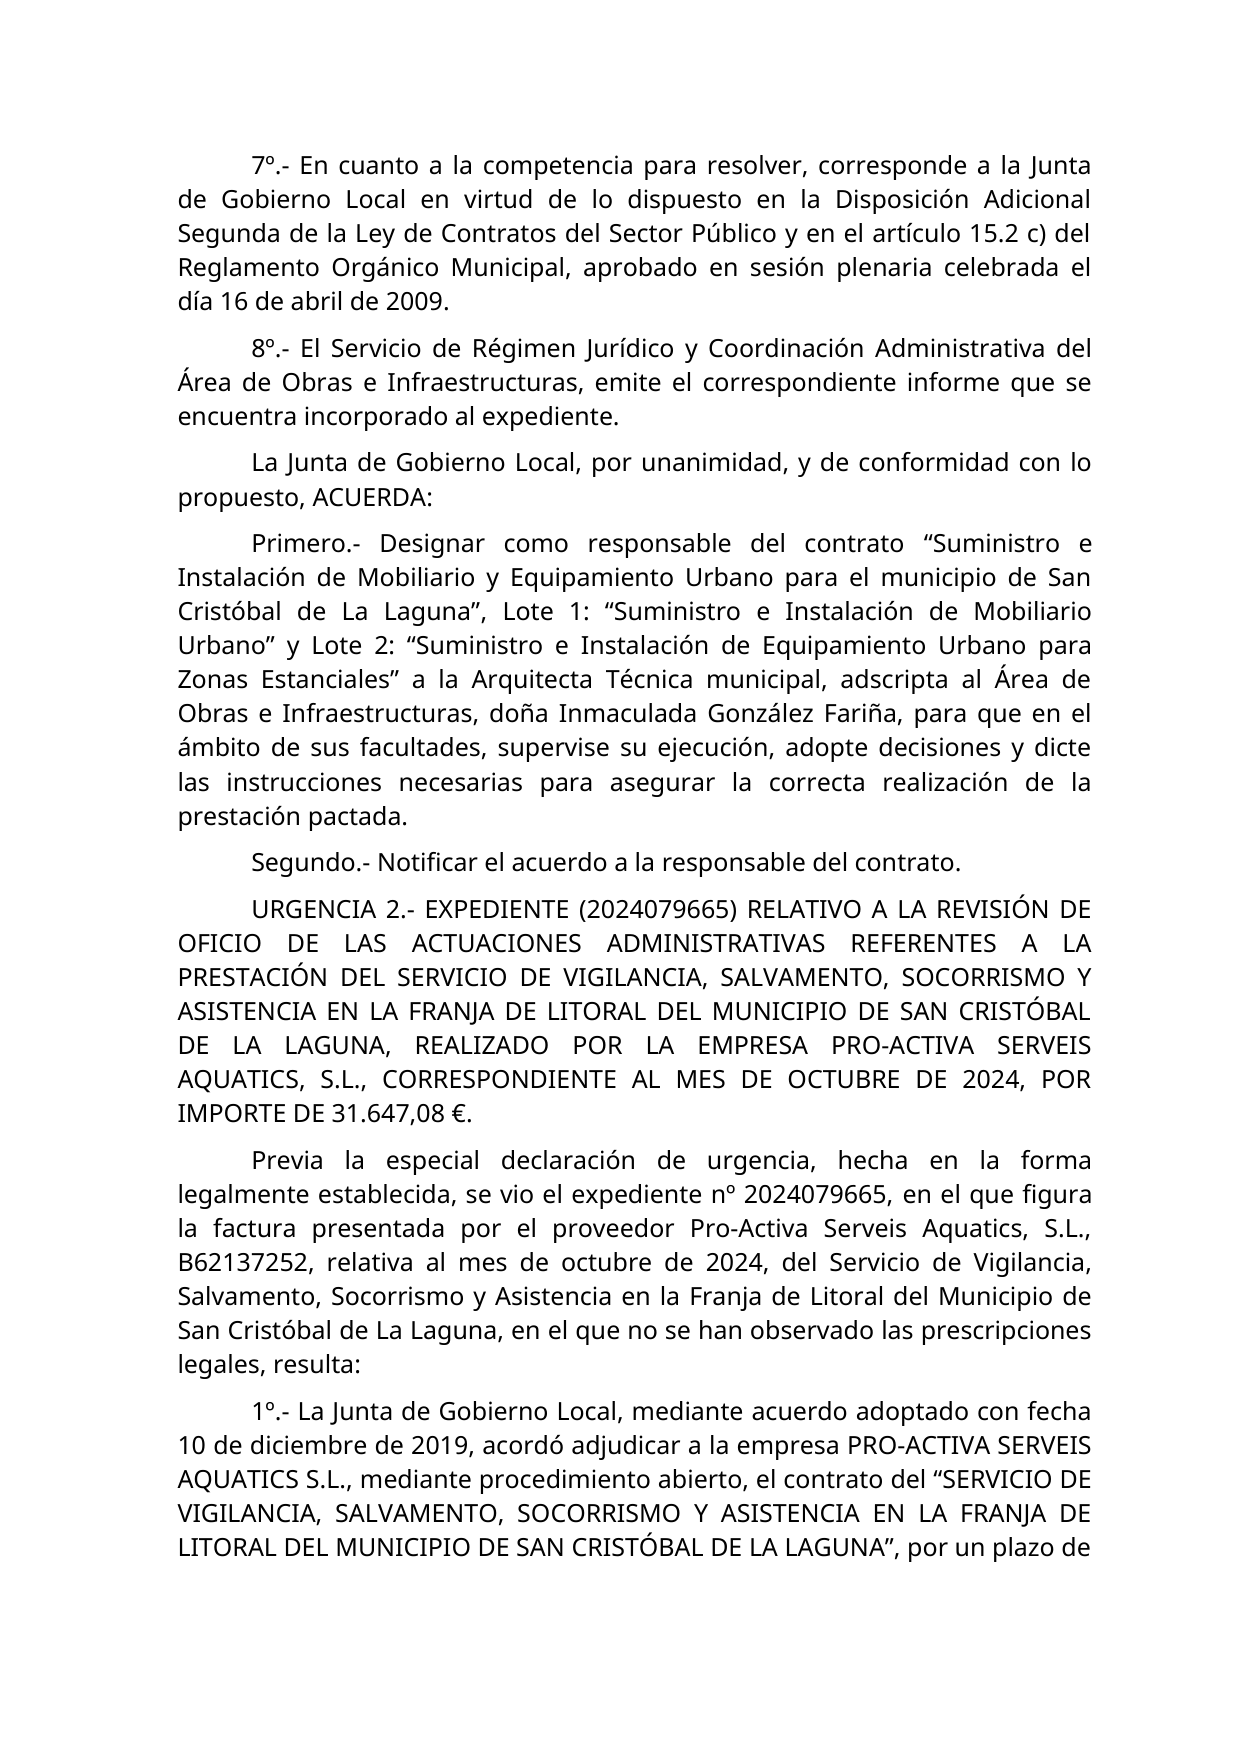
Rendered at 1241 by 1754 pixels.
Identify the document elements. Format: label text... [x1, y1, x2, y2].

text Segundo.- Notificar el acuerdo a la responsable del contrato. [177, 845, 1093, 879]
text La Junta de Gobierno Local, por unanimidad, y de conformidad con lo propuesto, ACUERDA: [177, 445, 1093, 513]
text Primero.- Designar como responsable del contrato “Suministro e Instalación de Mobiliario y Equipamiento Urbano para el municipio de San Cristóbal de La Laguna”, Lote 1: “Suministro e Instalación de Mobiliario Urbano” y Lote 2: “Suministro e Instalación de Equipamiento Urbano para Zonas Estanciales” a la Arquitecta Técnica municipal, adscripta al Área de Obras e Infraestructuras, doña Inmaculada González Fariña, para que en el ámbito de sus facultades, supervise su ejecución, adopte decisiones y dicte las instrucciones necesarias para asegurar la correcta realización de la prestación pactada. [177, 526, 1093, 832]
text URGENCIA 2.- EXPEDIENTE (2024079665) RELATIVO A LA REVISIÓN DE OFICIO DE LAS ACTUACIONES ADMINISTRATIVAS REFERENTES A LA PRESTACIÓN DEL SERVICIO DE VIGILANCIA, SALVAMENTO, SOCORRISMO Y ASISTENCIA EN LA FRANJA DE LITORAL DEL MUNICIPIO DE SAN CRISTÓBAL DE LA LAGUNA, REALIZADO POR LA EMPRESA PRO-ACTIVA SERVEIS AQUATICS, S.L., CORRESPONDIENTE AL MES DE OCTUBRE DE 2024, POR IMPORTE DE 31.647,08 €. [177, 891, 1092, 1130]
text Previa la especial declaración de urgencia, hecha en la forma legalmente establecida, se vio el expediente nº 2024079665, en el que figura la factura presentada por el proveedor Pro-Activa Serveis Aquatics, S.L., B62137252, relativa al mes de octubre de 2024, del Servicio de Vigilancia, Salvamento, Socorrismo y Asistencia en la Franja de Litoral del Municipio de San Cristóbal de La Laguna, en el que no se han observado las prescripciones legales, resulta: [177, 1142, 1093, 1381]
text 7º.- En cuanto a la competencia para resolver, corresponde a la Junta de Gobierno Local en virtud de lo dispuesto en la Disposición Adicional Segunda de la Ley de Contratos del Sector Público y en el artículo 15.2 c) del Reglamento Orgánico Municipal, aprobado en sesión plenaria celebrada el día 16 de abril de 2009. [177, 148, 1093, 318]
text 1º.- La Junta de Gobierno Local, mediante acuerdo adoptado con fecha 10 de diciembre de 2019, acordó adjudicar a la empresa PRO-ACTIVA SERVEIS AQUATICS S.L., mediante procedimiento abierto, el contrato del “SERVICIO DE VIGILANCIA, SALVAMENTO, SOCORRISMO Y ASISTENCIA EN LA FRANJA DE LITORAL DEL MUNICIPIO DE SAN CRISTÓBAL DE LA LAGUNA”, por un plazo de [177, 1393, 1093, 1563]
text 8º.- El Servicio de Régimen Jurídico y Coordinación Administrativa del Área de Obras e Infraestructuras, emite el correspondiente informe que se encuentra incorporado al expediente. [177, 330, 1093, 433]
